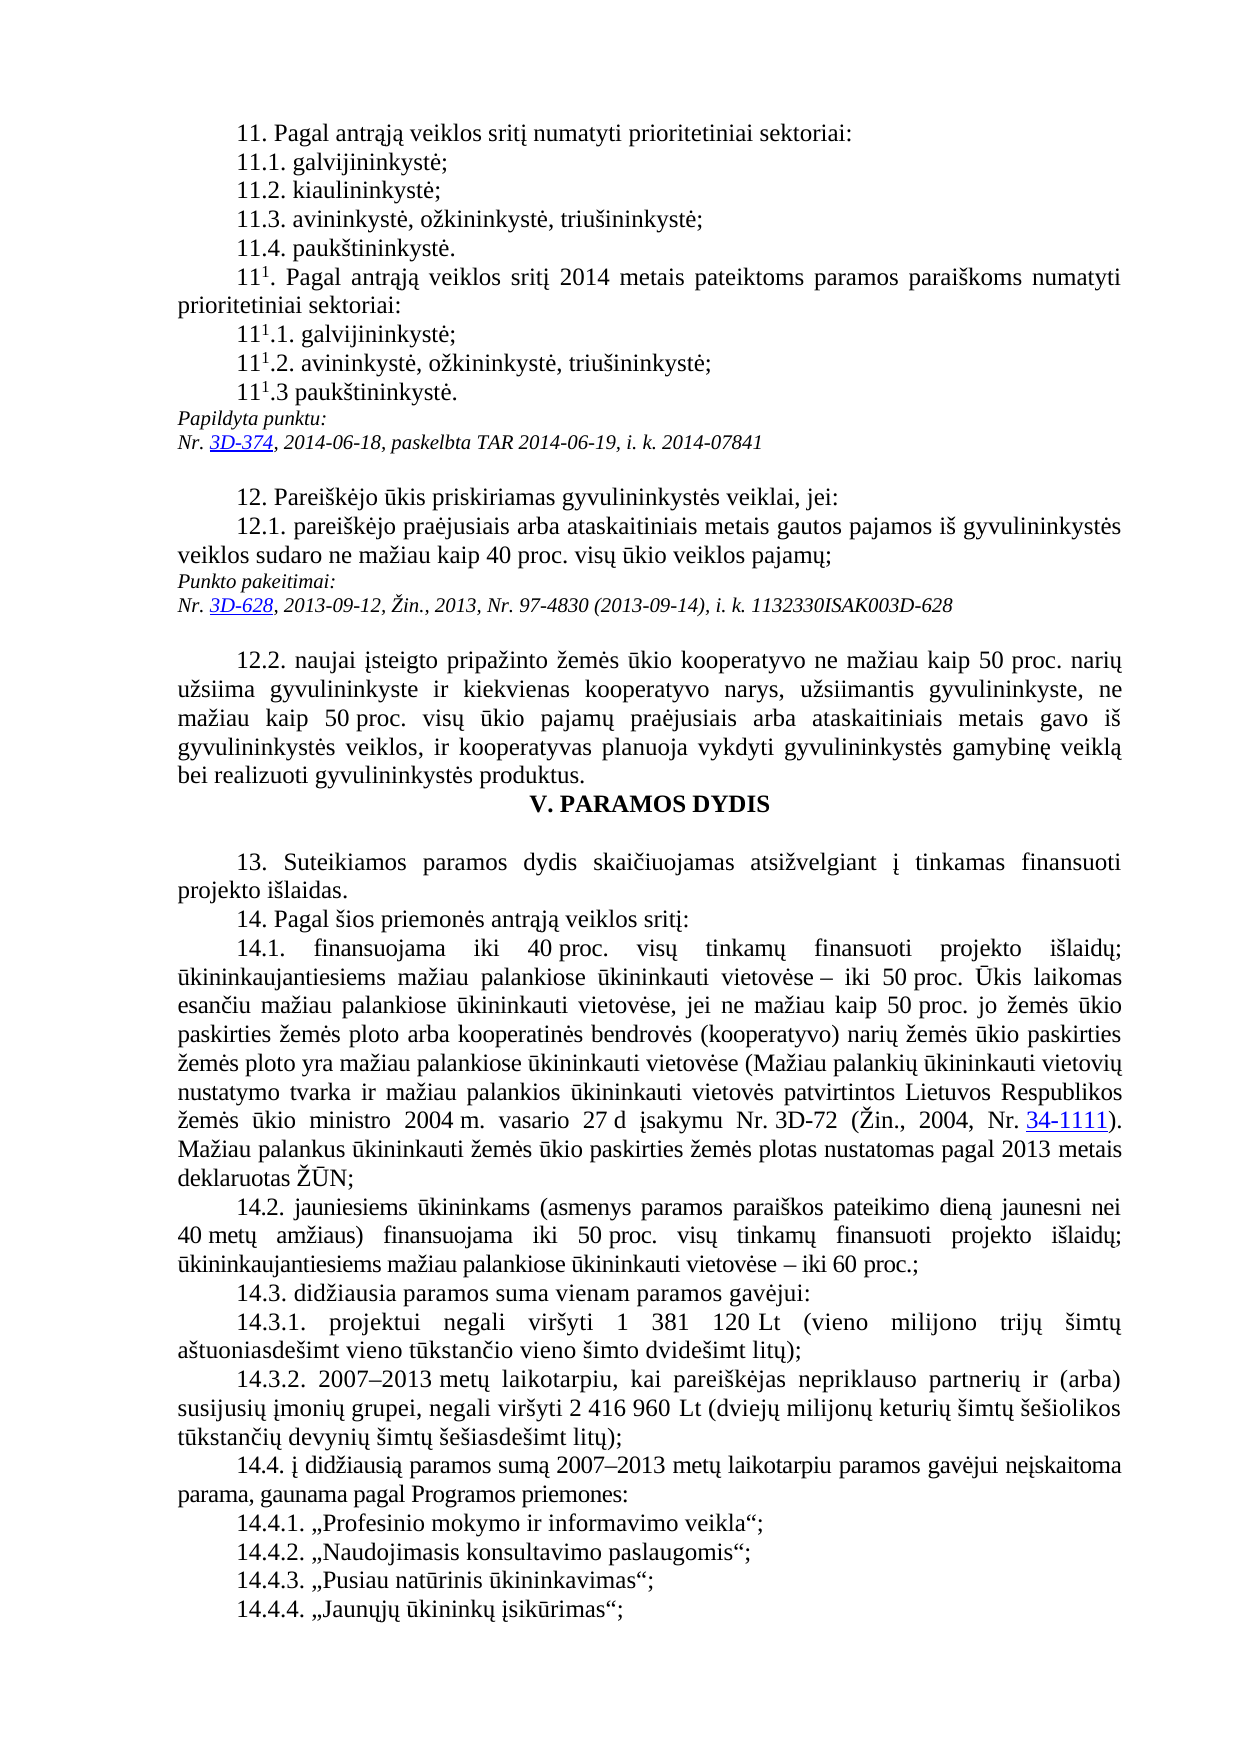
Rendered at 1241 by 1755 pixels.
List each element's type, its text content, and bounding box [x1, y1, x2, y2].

text 13. Suteikiamos paramos dydis skaičiuojamas atsižvelgiant į tinkamas finansuoti projekto išlaidas. [177, 847, 1122, 904]
text 14.1. finansuojama iki 40 proc. visų tinkamų finansuoti projekto išlaidų; ūkininkaujantiesiems mažiau palankiose ūkininkauti vietovėse – iki 50 proc. Ūkis laikomas esančiu mažiau palankiose ūkininkauti vietovėse, jei ne mažiau kaip 50 proc. jo žemės ūkio paskirties žemės ploto arba kooperatinės bendrovės (kooperatyvo) narių žemės ūkio paskirties žemės ploto yra mažiau palankiose ūkininkauti vietovėse (Mažiau palankių ūkininkauti vietovių nustatymo tvarka ir mažiau palankios ūkininkauti vietovės patvirtintos Lietuvos Respublikos žemės ūkio ministro 2004 m. vasario 27 d įsakymu Nr. 3D-72 (Žin., 2004, Nr. 34-1111). Mažiau palankus ūkininkauti žemės ūkio paskirties žemės plotas nustatomas pagal 2013 metais deklaruotas ŽŪN; [177, 933, 1122, 1192]
text 14.4.1. „Profesinio mokymo ir informavimo veikla“; [177, 1508, 1122, 1537]
text 14. Pagal šios priemonės antrąją veiklos sritį: [177, 904, 1122, 933]
text 14.3.1. projektui negali viršyti 1 381 120 Lt (vieno milijono trijų šimtų aštuoniasdešimt vieno tūkstančio vieno šimto dvidešimt litų); [177, 1307, 1122, 1364]
text 111.2. avininkystė, ožkininkystė, triušininkystė; [177, 348, 1122, 377]
text 111.1. galvijininkystė; [177, 319, 1122, 348]
text 14.2. jauniesiems ūkininkams (asmenys paramos paraiškos pateikimo dieną jaunesni nei 40 metų amžiaus) finansuojama iki 50 proc. visų tinkamų finansuoti projekto išlaidų; ūkininkaujantiesiems mažiau palankiose ūkininkauti vietovėse – iki 60 proc.; [177, 1192, 1122, 1278]
text 11.3. avininkystė, ožkininkystė, triušininkystė; [177, 204, 1122, 233]
text 12. Pareiškėjo ūkis priskiriamas gyvulininkystės veiklai, jei: [177, 482, 1122, 511]
text 12.2. naujai įsteigto pripažinto žemės ūkio kooperatyvo ne mažiau kaip 50 proc. narių užsiima gyvulininkyste ir kiekvienas kooperatyvo narys, užsiimantis gyvulininkyste, ne mažiau kaip 50 proc. visų ūkio pajamų praėjusiais arba ataskaitiniais metais gavo iš gyvulininkystės veiklos, ir kooperatyvas planuoja vykdyti gyvulininkystės gamybinę veiklą bei realizuoti gyvulininkystės produktus. [177, 646, 1122, 789]
text 14.3. didžiausia paramos suma vienam paramos gavėjui: [177, 1278, 1122, 1307]
text V. PARAMOS DYDIS [177, 789, 1122, 818]
text 11. Pagal antrąją veiklos sritį numatyti prioritetiniai sektoriai: [177, 118, 1122, 147]
text 14.3.2. 2007–2013 metų laikotarpiu, kai pareiškėjas nepriklauso partnerių ir (arba) susijusių įmonių grupei, negali viršyti 2 416 960 Lt (dviejų milijonų keturių šimtų šešiolikos tūkstančių devynių šimtų šešiasdešimt litų); [177, 1364, 1122, 1451]
text 11.1. galvijininkystė; [177, 147, 1122, 176]
text 11.2. kiaulininkystė; [177, 176, 1122, 204]
text Nr. 3D-628, 2013-09-12, Žin., 2013, Nr. 97-4830 (2013-09-14), i. k. 1132330ISAK003D-628 [177, 593, 1122, 617]
text Nr. 3D-374, 2014-06-18, paskelbta TAR 2014-06-19, i. k. 2014-07841 [177, 430, 1122, 454]
text Punkto pakeitimai: [177, 569, 1122, 593]
text Papildyta punktu: [177, 406, 1122, 430]
text 111.3 paukštininkystė. [177, 377, 1122, 406]
text 14.4. į didžiausią paramos sumą 2007–2013 metų laikotarpiu paramos gavėjui neįskaitoma parama, gaunama pagal Programos priemones: [177, 1451, 1122, 1508]
text 11.4. paukštininkystė. [177, 233, 1122, 262]
text 14.4.4. „Jaunųjų ūkininkų įsikūrimas“; [177, 1594, 1122, 1623]
text 14.4.2. „Naudojimasis konsultavimo paslaugomis“; [177, 1537, 1122, 1566]
text 12.1. pareiškėjo praėjusiais arba ataskaitiniais metais gautos pajamos iš gyvulininkystės veiklos sudaro ne mažiau kaip 40 proc. visų ūkio veiklos pajamų; [177, 511, 1122, 569]
text 14.4.3. „Pusiau natūrinis ūkininkavimas“; [177, 1566, 1122, 1594]
text 111. Pagal antrąją veiklos sritį 2014 metais pateiktoms paramos paraiškoms numatyti prioritetiniai sektoriai: [177, 262, 1122, 319]
